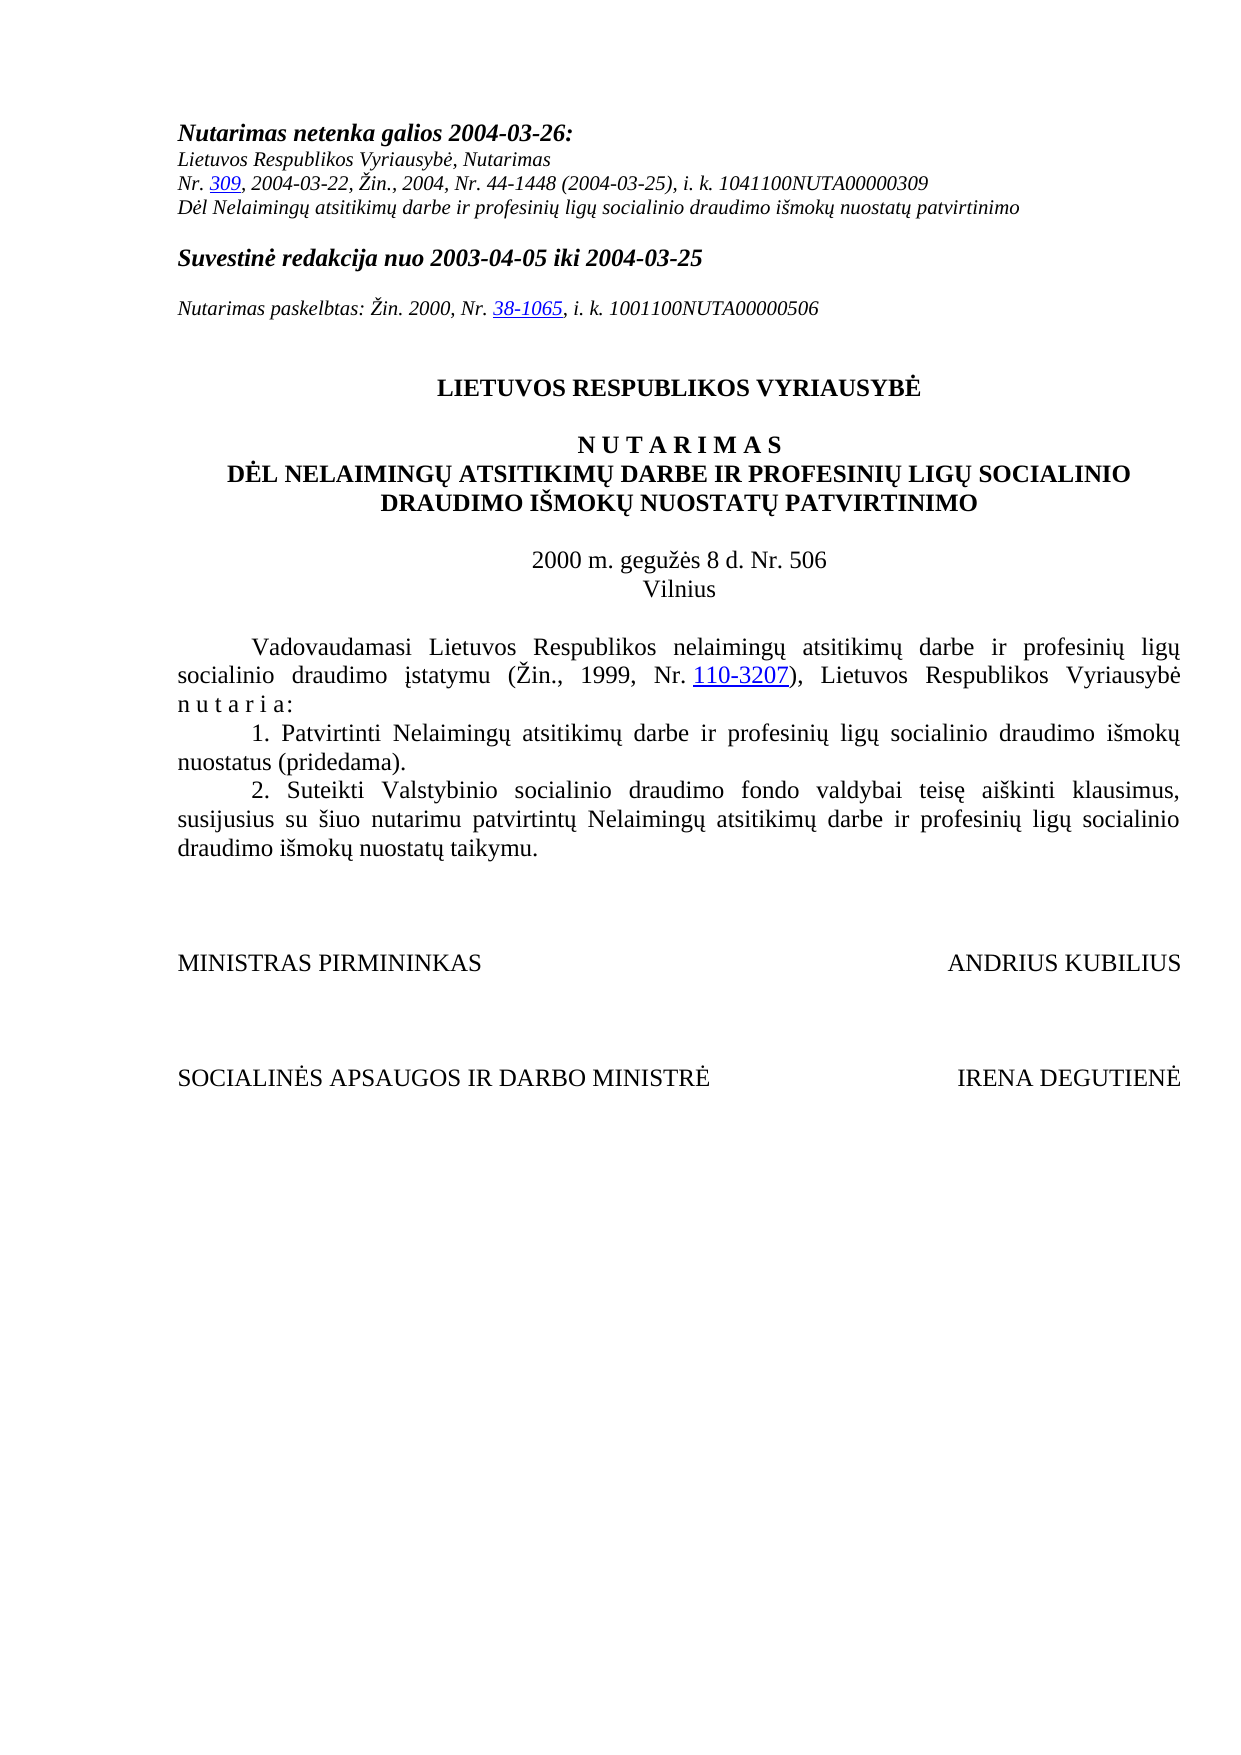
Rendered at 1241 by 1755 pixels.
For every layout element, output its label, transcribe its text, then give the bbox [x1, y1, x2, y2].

text Dėl Nelaimingų atsitikimų darbe ir profesinių ligų socialinio draudimo išmokų nuostatų patvirtinimo [177, 195, 1181, 219]
text Nutarimas netenka galios 2004-03-26: [177, 118, 1181, 147]
text Vilnius [177, 574, 1181, 603]
text Socialinės apsaugos ir darbo ministrė Irena Degutienė [177, 1063, 1181, 1092]
text DĖL NELAIMINGŲ ATSITIKIMŲ DARBE IR PROFESINIŲ LIGŲ SOCIALINIO DRAUDIMO IŠMOKŲ NUOSTATŲ PATVIRTINIMO [177, 459, 1181, 517]
text Suvestinė redakcija nuo 2003-04-05 iki 2004-03-25 [177, 243, 1181, 272]
text 2000 m. gegužės 8 d. Nr. 506 [177, 545, 1181, 574]
text Nutarimas paskelbtas: Žin. 2000, Nr. 38-1065, i. k. 1001100NUTA00000506 [177, 296, 1181, 320]
text 2. Suteikti Valstybinio socialinio draudimo fondo valdybai teisę aiškinti klausimus, susijusius su šiuo nutarimu patvirtintų Nelaimingų atsitikimų darbe ir profesinių ligų socialinio draudimo išmokų nuostatų taikymu. [177, 775, 1181, 862]
text N U T A R I M A S [177, 430, 1181, 459]
text Lietuvos Respublikos Vyriausybė, Nutarimas [177, 147, 1181, 171]
text Nr. 309, 2004-03-22, Žin., 2004, Nr. 44-1448 (2004-03-25), i. k. 1041100NUTA00000309 [177, 171, 1181, 195]
text 1. Patvirtinti Nelaimingų atsitikimų darbe ir profesinių ligų socialinio draudimo išmokų nuostatus (pridedama). [177, 718, 1181, 775]
text Ministras Pirmininkas Andrius Kubilius [177, 948, 1181, 977]
text Vadovaudamasi Lietuvos Respublikos nelaimingų atsitikimų darbe ir profesinių ligų socialinio draudimo įstatymu (Žin., 1999, Nr. 110-3207), Lietuvos Respublikos Vyriausybė nutaria: [177, 632, 1181, 718]
subtitle LIETUVOS RESPUBLIKOS VYRIAUSYBĖ [177, 373, 1181, 402]
